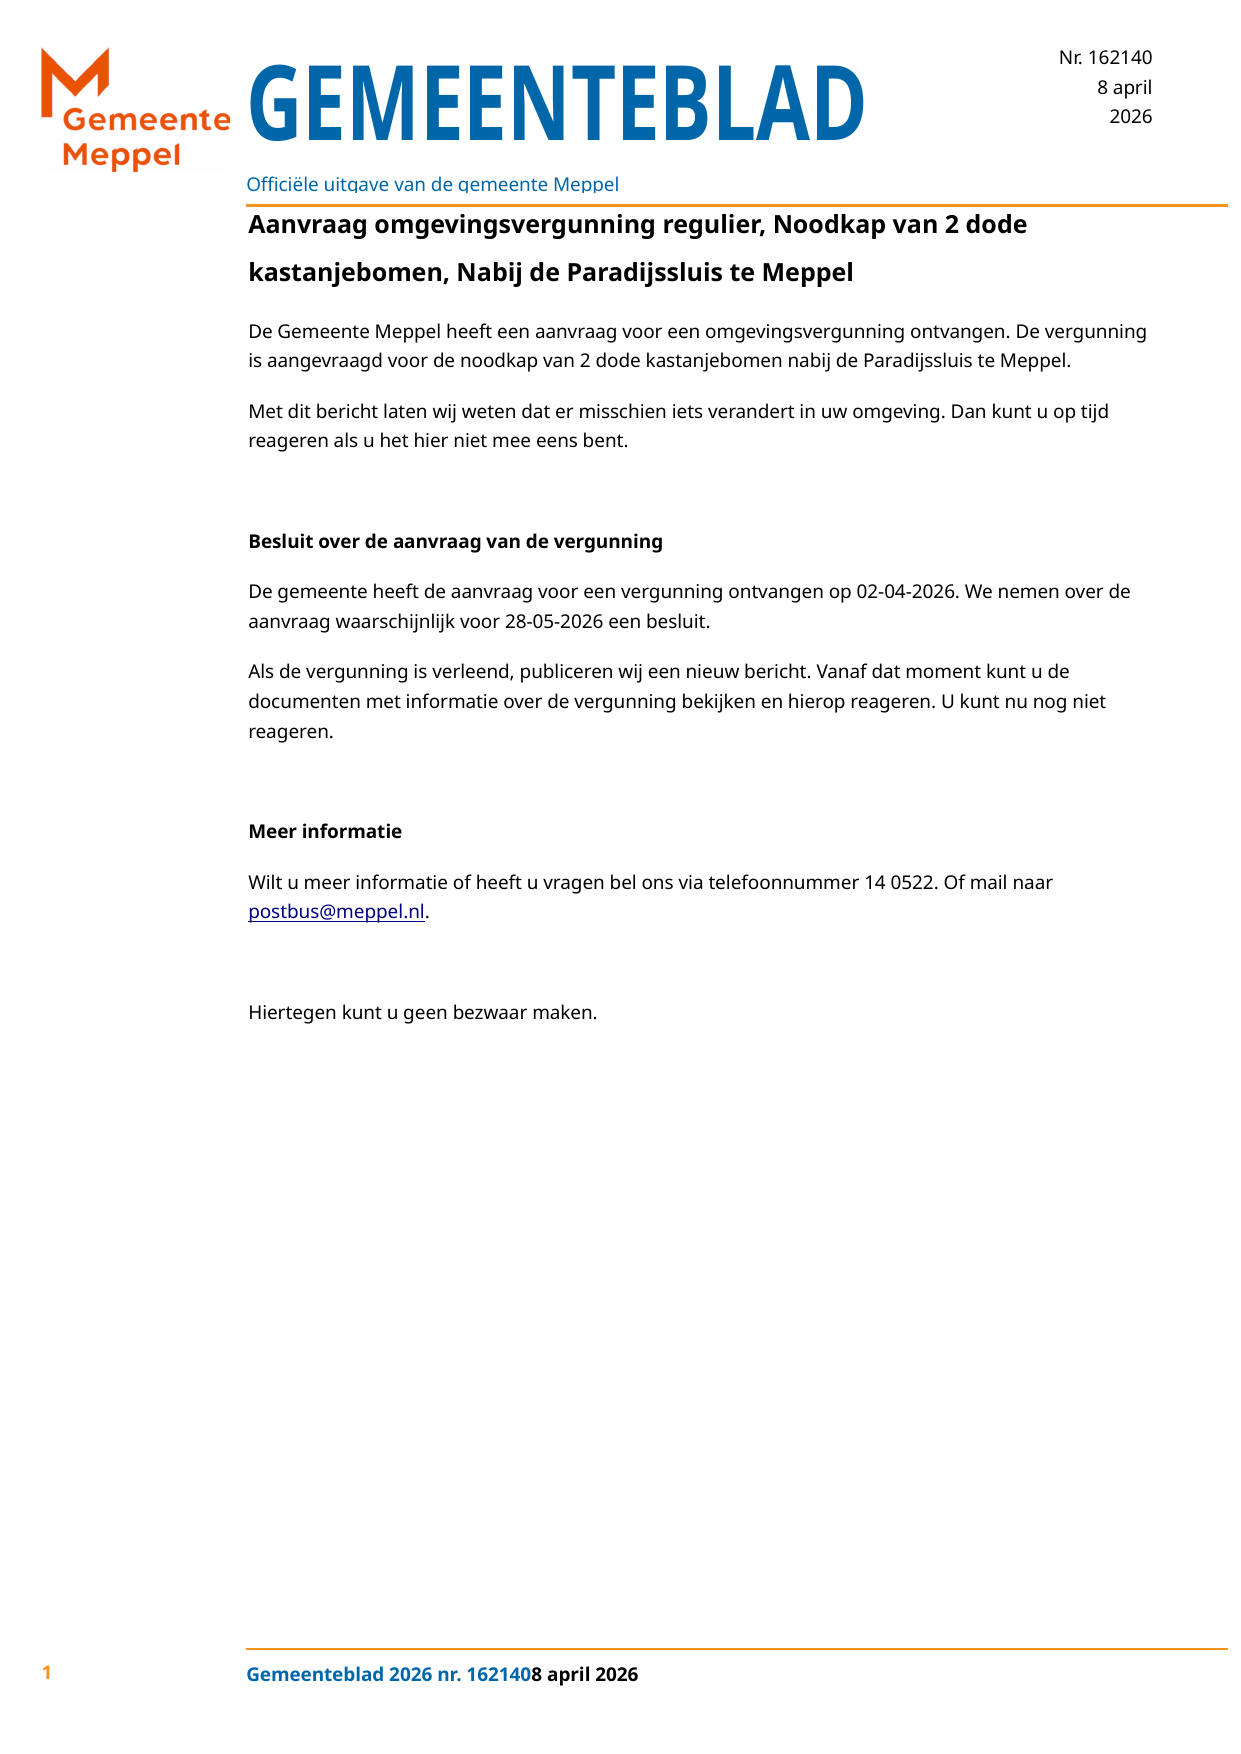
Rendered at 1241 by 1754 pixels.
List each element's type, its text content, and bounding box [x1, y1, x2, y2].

text Wilt u meer informatie of heeft u vragen bel ons via telefoonnummer 14 0522. Of mail naar postbus@meppel.nl. [248, 869, 1152, 924]
text Aanvraag omgevingsvergunning regulier, Noodkap van 2 dode kastanjebomen, Nabij de Paradijssluis te Meppel [248, 207, 1152, 288]
text De gemeente heeft de aanvraag voor een vergunning ontvangen op 02-04-2026. We nemen over de aanvraag waarschijnlijk voor 28-05-2026 een besluit. [248, 579, 1152, 634]
picture [41, 47, 231, 172]
text Meer informatie [248, 819, 1152, 844]
text Als de vergunning is verleend, publiceren wij een nieuw bericht. Vanaf dat moment kunt u de documenten met informatie over de vergunning bekijken en hierop reageren. U kunt nu nog niet reageren. [248, 659, 1152, 744]
text De Gemeente Meppel heeft een aanvraag voor een omgevingsvergunning ontvangen. De vergunning is aangevraagd voor de noodkap van 2 dode kastanjebomen nabij de Paradijssluis te Meppel. [248, 318, 1152, 373]
text Besluit over de aanvraag van de vergunning [248, 528, 1152, 554]
text Hiertegen kunt u geen bezwaar maken. [248, 999, 1152, 1025]
text Met dit bericht laten wij weten dat er misschien iets verandert in uw omgeving. Dan kunt u op tijd reageren als u het hier niet mee eens bent. [248, 398, 1152, 453]
